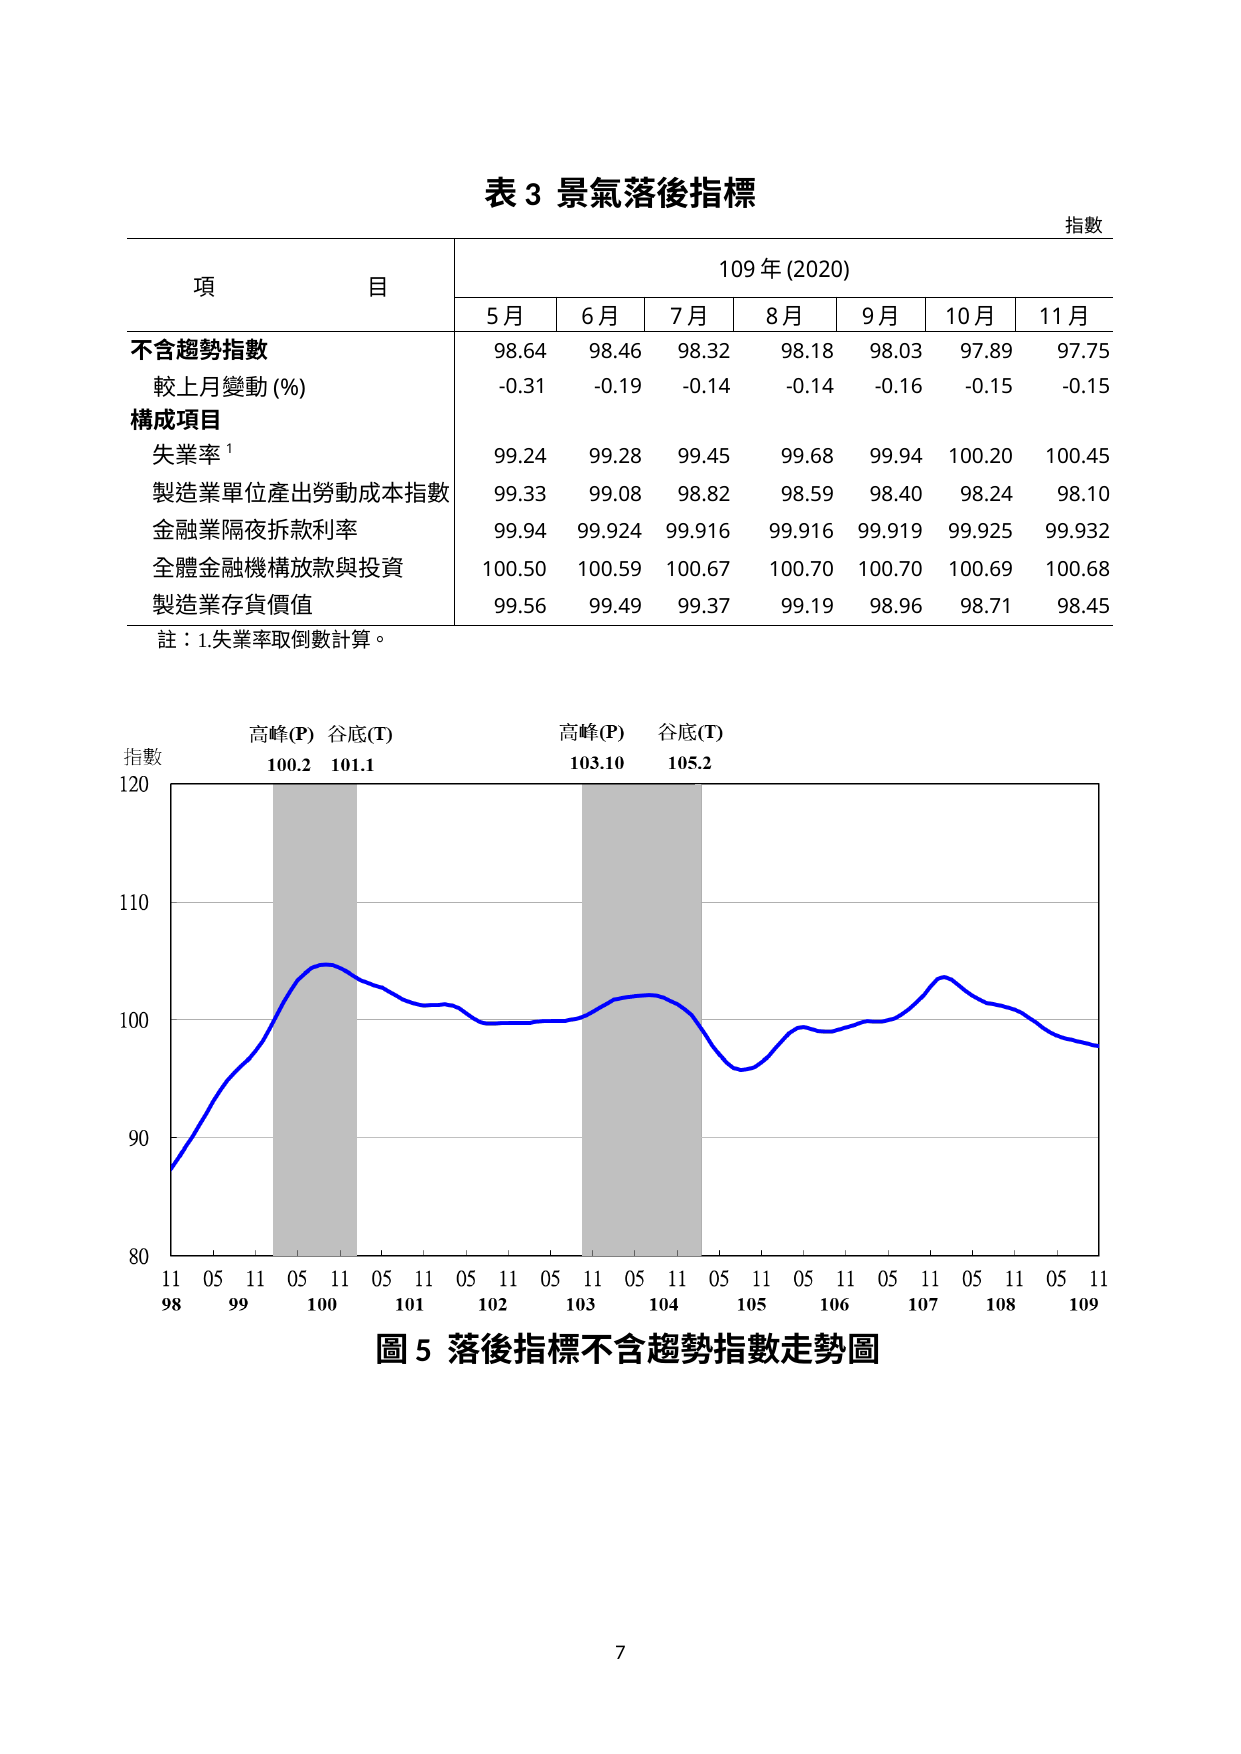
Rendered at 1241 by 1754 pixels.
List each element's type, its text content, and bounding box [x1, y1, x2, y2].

table_cell 100.50 [455, 550, 549, 587]
table_cell 較上月變動 (%) [127, 369, 454, 402]
table_cell 99.94 [455, 512, 549, 549]
table_cell 100.70 [733, 550, 837, 587]
table_cell 99.68 [733, 437, 837, 474]
table_cell -0.31 [455, 369, 549, 402]
table_header 109年 (2020) [455, 239, 1113, 297]
table_cell 99.916 [645, 512, 733, 549]
table_cell 98.03 [837, 332, 925, 368]
table_cell -0.14 [733, 369, 837, 402]
table_cell -0.15 [1016, 369, 1113, 402]
table_cell 失業率1 [127, 437, 454, 474]
table_cell 98.59 [733, 475, 837, 512]
table_cell 99.919 [837, 512, 925, 549]
table_cell 98.40 [837, 475, 925, 512]
table_cell 8月 [734, 298, 836, 331]
table_cell 98.64 [455, 332, 549, 368]
table_cell 99.33 [455, 475, 549, 512]
table_cell 99.37 [645, 587, 733, 624]
table_cell 100.59 [550, 550, 645, 587]
table_cell 全體金融機構放款與投資 [127, 550, 454, 587]
table_cell 100.69 [925, 550, 1016, 587]
table_cell [1016, 402, 1113, 437]
table_cell 98.10 [1016, 475, 1113, 512]
table_cell 98.71 [925, 587, 1016, 624]
table_cell 99.49 [550, 587, 645, 624]
table_cell 製造業存貨價值 [127, 587, 454, 624]
table_cell 97.89 [925, 332, 1016, 368]
table_cell 10月 [926, 298, 1015, 331]
text 表3 景氣落後指標 [187, 173, 1053, 213]
table_cell 98.82 [645, 475, 733, 512]
table_cell 98.46 [550, 332, 645, 368]
table_cell 100.70 [837, 550, 925, 587]
table_cell -0.15 [925, 369, 1016, 402]
text 圖5 落後指標不含趨勢指數走勢圖 [202, 1323, 1053, 1371]
table_cell 100.20 [925, 437, 1016, 474]
table_cell 99.94 [837, 437, 925, 474]
table_cell 99.925 [925, 512, 1016, 549]
table_cell 98.96 [837, 587, 925, 624]
table_cell 11月 [1016, 298, 1113, 331]
table_cell 99.19 [733, 587, 837, 624]
table_cell 98.45 [1016, 587, 1113, 624]
table_cell 100.67 [645, 550, 733, 587]
table_cell [733, 402, 837, 437]
table_cell 100.45 [1016, 437, 1113, 474]
table_cell [550, 402, 645, 437]
table_cell 9月 [837, 298, 925, 331]
table_cell 98.32 [645, 332, 733, 368]
table_cell 99.24 [455, 437, 549, 474]
table_header 項 目 [127, 239, 454, 331]
table_cell [645, 402, 733, 437]
table_cell 6月 [557, 298, 644, 331]
table_cell -0.16 [837, 369, 925, 402]
table_cell 製造業單位產出勞動成本指數 [127, 475, 454, 512]
table_cell 7月 [645, 298, 733, 331]
table_cell 100.68 [1016, 550, 1113, 587]
table_cell 5月 [455, 298, 556, 331]
table_cell 99.45 [645, 437, 733, 474]
table_cell 金融業隔夜拆款利率 [127, 512, 454, 549]
table_cell -0.14 [645, 369, 733, 402]
table_cell 99.932 [1016, 512, 1113, 549]
picture [113, 708, 1124, 1323]
table_cell 99.56 [455, 587, 549, 624]
table_cell 99.924 [550, 512, 645, 549]
table_cell 99.28 [550, 437, 645, 474]
table_cell 構成項目 [127, 402, 454, 437]
text 註：1.失業率取倒數計算。 [158, 629, 1053, 652]
table_cell [925, 402, 1016, 437]
table_cell 97.75 [1016, 332, 1113, 368]
table_cell [455, 402, 549, 437]
table_cell 99.916 [733, 512, 837, 549]
table_cell [837, 402, 925, 437]
table_cell -0.19 [550, 369, 645, 402]
table_cell 不含趨勢指數 [127, 332, 454, 368]
table_cell 98.24 [925, 475, 1016, 512]
text 指數 [187, 213, 1103, 238]
table_cell 99.08 [550, 475, 645, 512]
table_cell 98.18 [733, 332, 837, 368]
